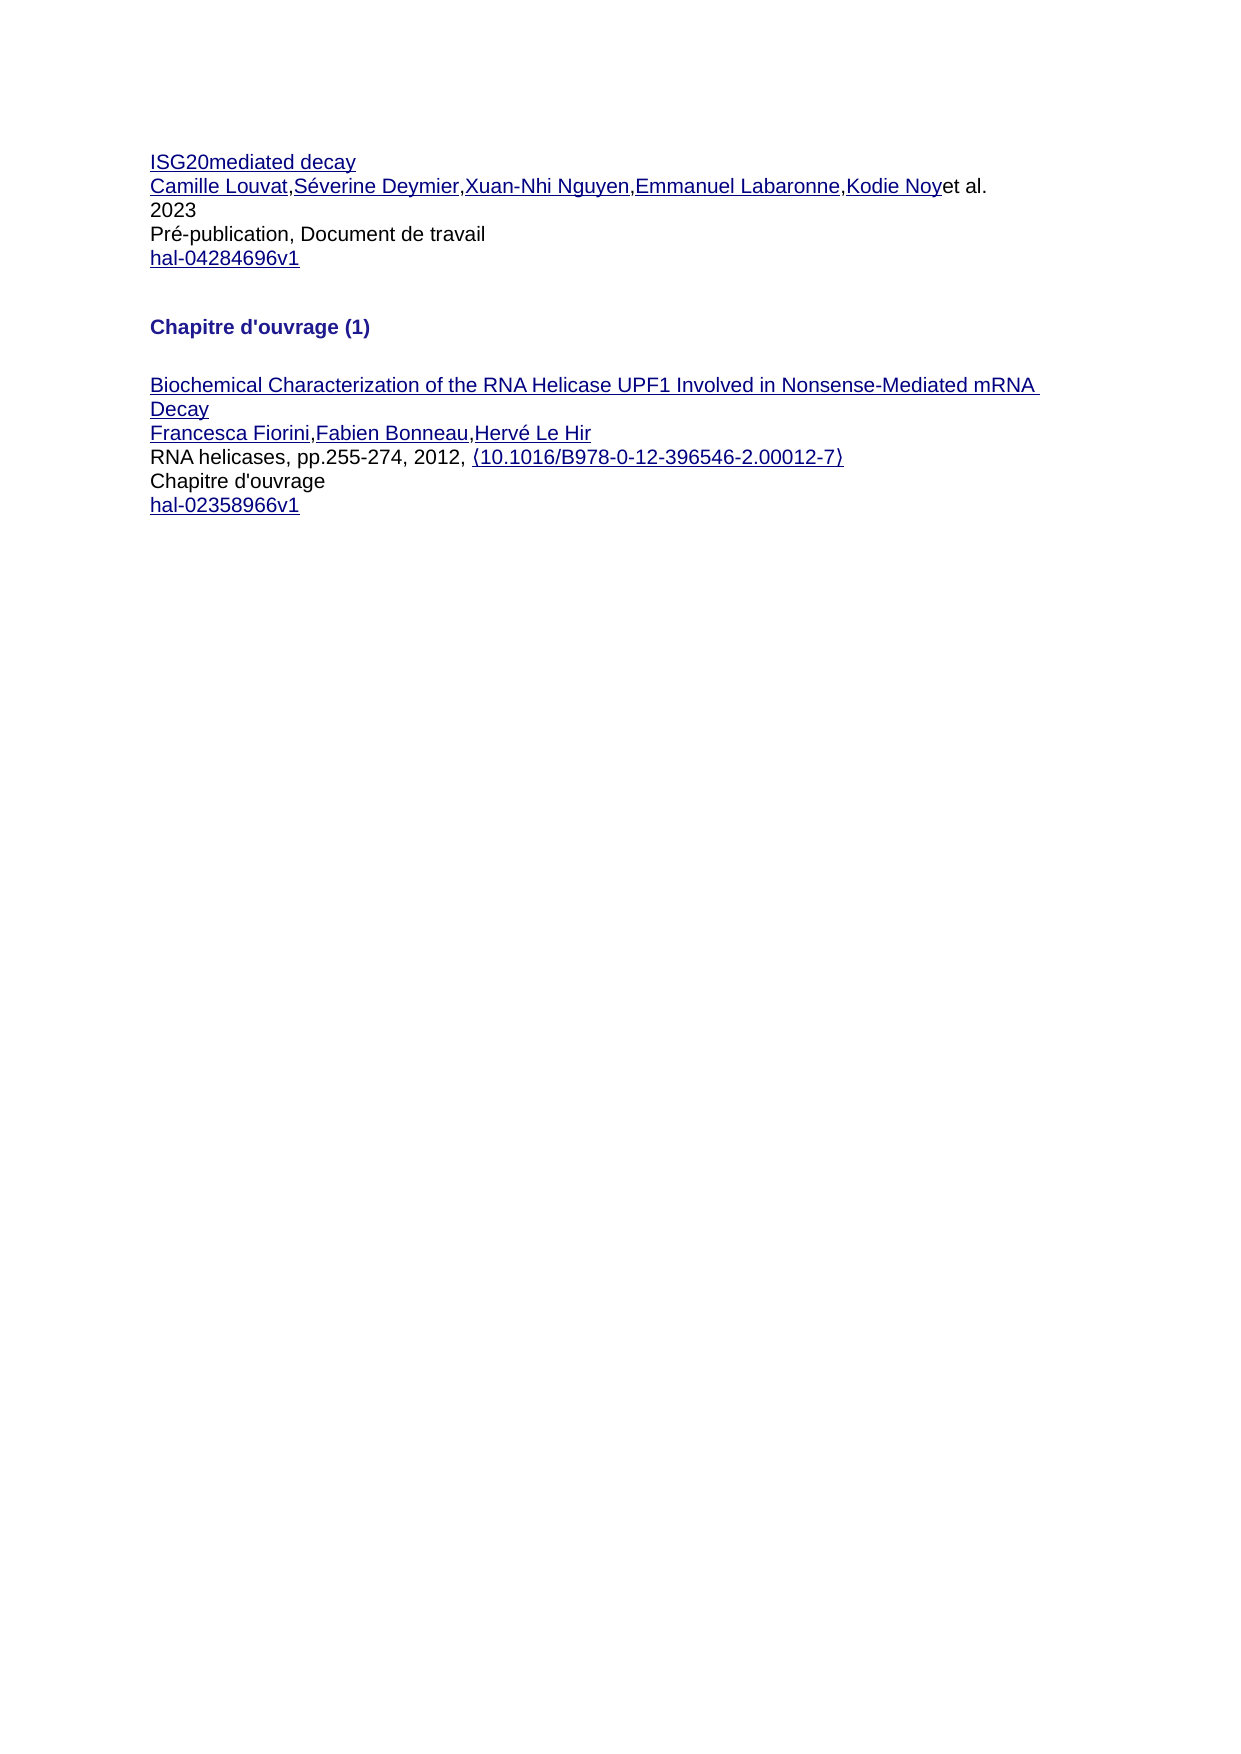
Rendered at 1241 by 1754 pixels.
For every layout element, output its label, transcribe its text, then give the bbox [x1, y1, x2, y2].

subtitle Chapitre d'ouvrage (1) [150, 314, 1090, 338]
table_header Biochemical Characterization of the RNA Helicase UPF1 Involved in Nonsense-Mediated mRNA Decay Francesca Fiorini,Fabien Bonneau,Hervé Le Hir RNA helicases, pp.255-274, 2012, ⟨10.1016/B978-0-12-396546-2.00012-7⟩ Chapitre d'ouvrage hal-02358966v1 [150, 373, 1090, 517]
table_header Stable Structures or poly(A)-binding protein loading protect cellular and viral RNAs against ISG20mediated decay Camille Louvat,Séverine Deymier,Xuan-Nhi Nguyen,Emmanuel Labaronne,Kodie Noyet al. 2023 Pré-publication, Document de travail hal-04284696v1 [150, 150, 1090, 270]
